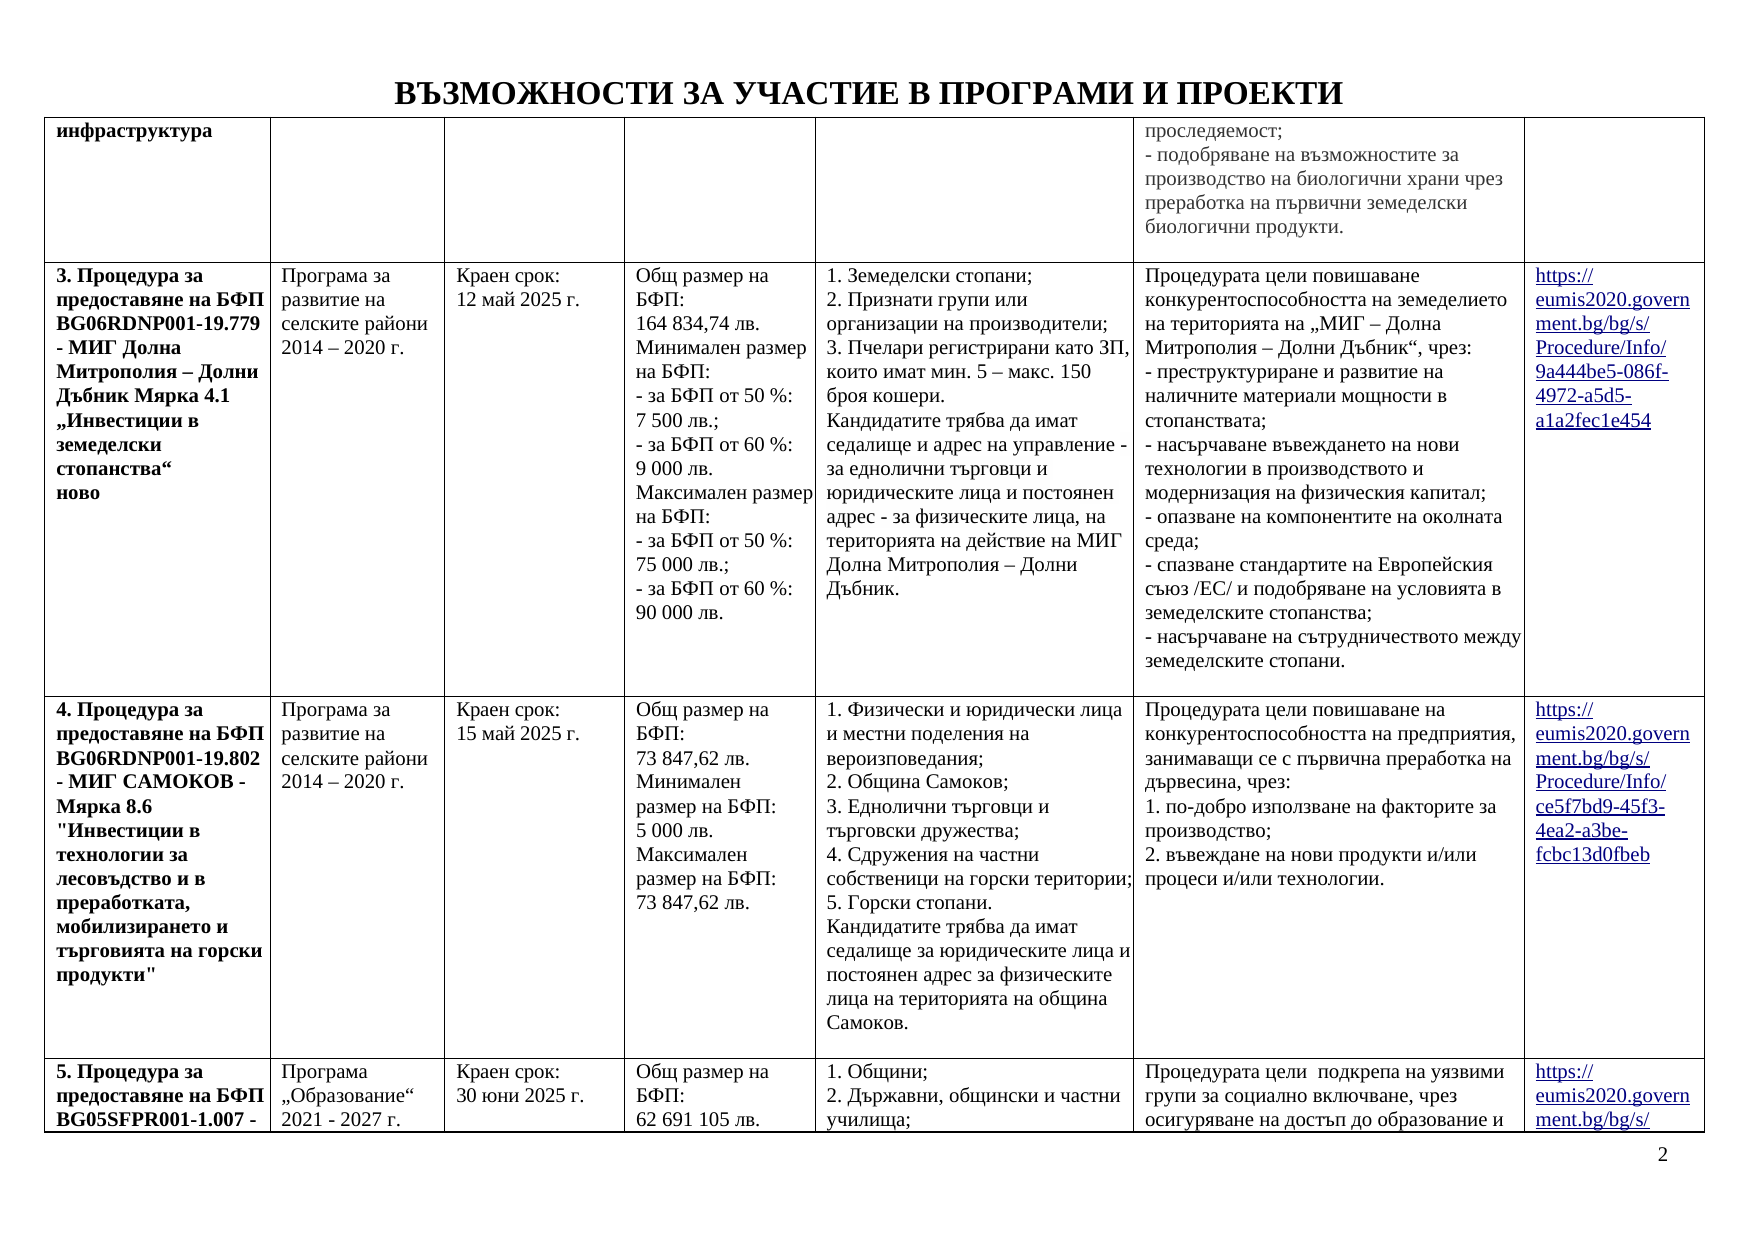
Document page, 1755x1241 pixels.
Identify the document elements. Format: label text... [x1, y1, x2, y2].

table_cell Общ размер на БФП: 62 691 105 лв. [625, 1059, 815, 1131]
table_cell [271, 118, 444, 262]
table_cell 4. Процедура за предоставяне на БФП BG06RDNP001-19.802 - МИГ САМОКОВ - Мярка 8.6 "Инвестиции в технологии за лесовъдство и в преработката, мобилизирането и търговията на горски продукти" [45, 697, 270, 1058]
table_cell Процедурата цели повишаване конкурентоспособността на земеделието на територията на „МИГ – Долна Митрополия – Долни Дъбник“, чрез: - преструктуриране и развитие на наличните материали мощности в стопанствата; - насърчаване въвеждането на нови технологии в производството и модернизация на физическия капитал; - опазване на компонентите на околната среда; - спазване стандартите на Европейския съюз /ЕС/ и подобряване на условията в земеделските стопанства; - насърчаване на сътрудничеството между земеделските стопани. [1134, 263, 1524, 696]
table_cell Краен срок: 12 май 2025 г. [445, 263, 624, 696]
table_cell [445, 118, 624, 262]
table_cell [1525, 118, 1704, 262]
table_cell 3. Процедура за предоставяне на БФП BG06RDNP001-19.779 - МИГ Долна Митрополия – Долни Дъбник Мярка 4.1 „Инвестиции в земеделски стопанства“ ново [45, 263, 270, 696]
table_cell Краен срок: 30 юни 2025 г. [445, 1059, 624, 1131]
table_cell проследяемост; - подобряване на възможностите за производство на биологични храни чрез преработка на първични земеделски биологични продукти. [1134, 118, 1524, 262]
table_cell https://eumis2020.government.bg/bg/s/Procedure/Info/9a444be5-086f-4972-a5d5-a1a2fec1e454 [1525, 263, 1704, 696]
table_cell https://eumis2020.government.bg/bg/s/Procedure/Info/ce5f7bd9-45f3-4ea2-a3be-fcbc13d0fbeb [1525, 697, 1704, 1058]
table_cell инфраструктура [45, 118, 270, 262]
table_cell https://eumis2020.government.bg/bg/s/ [1525, 1059, 1704, 1131]
table_cell [625, 118, 815, 262]
table_cell Процедурата цели подкрепа на уязвими групи за социално включване, чрез осигуряване на достъп до образование и [1134, 1059, 1524, 1131]
table_cell Процедурата цели повишаване на конкурентоспособността на предприятия, занимаващи се с първична преработка на дървесина, чрез: 1. по-добро използване на факторите за производство; 2. въвеждане на нови продукти и/или процеси и/или технологии. [1134, 697, 1524, 1058]
table_cell Програма „Образование“ 2021 - 2027 г. [271, 1059, 444, 1131]
table_cell 5. Процедура за предоставяне на БФП BG05SFPR001-1.007 [45, 1059, 270, 1131]
table_cell 1. Физически и юридически лица и местни поделения на вероизповедания; 2. Община Самоков; 3. Еднолични търговци и търговски дружества; 4. Сдружения на частни собственици на горски територии; 5. Горски стопани. Кандидатите трябва да имат седалище за юридическите лица и постоянен адрес за физическите лица на територията на община Самоков. [816, 697, 1133, 1058]
table_cell 1. Общини; 2. Държавни, общински и частни училища; [816, 1059, 1133, 1131]
table_cell 1. Земеделски стопани; 2. Признати групи или организации на производители; 3. Пчелари регистрирани като ЗП, които имат мин. 5 – макс. 150 броя кошери. Кандидатите трябва да имат седалище и адрес на управление - за еднолични търговци и юридическите лица и постоянен адрес - за физическите лица, на територията на действие на МИГ Долна Митрополия – Долни Дъбник. [816, 263, 1133, 696]
table_cell Краен срок: 15 май 2025 г. [445, 697, 624, 1058]
table_cell [816, 118, 1133, 262]
table_cell Програма за развитие на селските райони 2014 – 2020 г. [271, 697, 444, 1058]
table_cell Общ размер на БФП: 164 834,74 лв. Минимален размер на БФП: - за БФП от 50 %: 7 500 лв.; - за БФП от 60 %: 9 000 лв. Максимален размер на БФП: - за БФП от 50 %: 75 000 лв.; - за БФП от 60 %: 90 000 лв. [625, 263, 815, 696]
table_cell Програма за развитие на селските райони 2014 – 2020 г. [271, 263, 444, 696]
table_cell Общ размер на БФП: 73 847,62 лв. Минимален размер на БФП: 5 000 лв. Максимален размер на БФП: 73 847,62 лв. [625, 697, 815, 1058]
